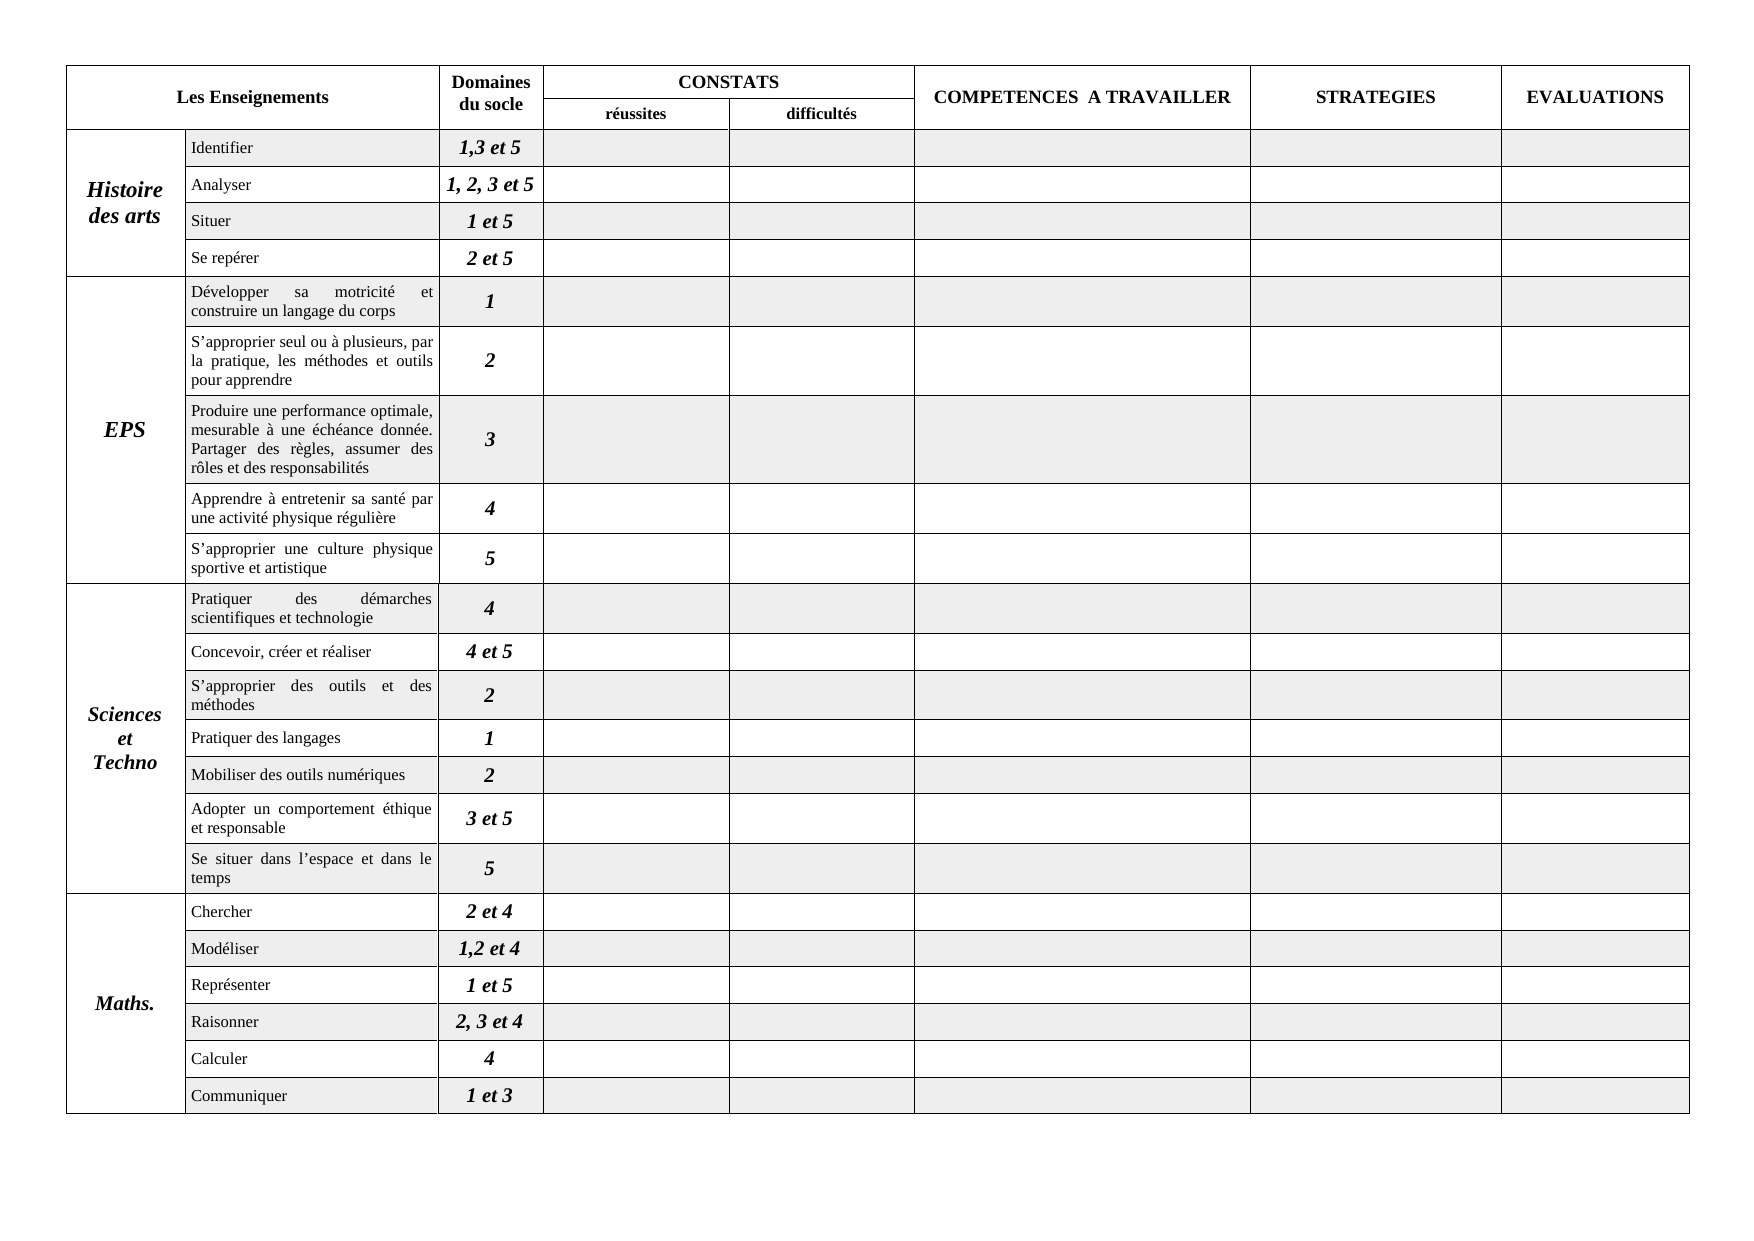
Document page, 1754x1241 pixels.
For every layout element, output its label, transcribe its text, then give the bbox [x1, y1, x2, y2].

table_cell Concevoir, créer et réaliser [186, 634, 437, 670]
table_header [730, 584, 914, 633]
table_cell [730, 130, 914, 166]
table_cell [1251, 277, 1501, 326]
table_cell [730, 1041, 914, 1077]
table_cell Apprendre à entretenir sa santé par une activité physique régulière [186, 484, 439, 533]
table_cell [544, 484, 729, 533]
table_header STRATEGIES [1251, 66, 1501, 129]
table_cell 1 et 5 [439, 967, 543, 1003]
table_cell réussites [544, 99, 728, 129]
table_cell Mobiliser des outils numériques [186, 757, 437, 793]
table_cell [1502, 203, 1689, 239]
table_cell 2 et 5 [440, 240, 543, 276]
table_header Les Enseignements [67, 66, 439, 129]
table_cell [1251, 130, 1501, 166]
table_cell [915, 240, 1250, 276]
table_cell [1502, 1004, 1689, 1040]
table_cell [544, 1078, 729, 1113]
table_cell 5 [439, 844, 543, 893]
table_cell 1 [439, 720, 543, 756]
table_cell [915, 484, 1250, 533]
table_cell [544, 1041, 729, 1077]
table_cell 1 [440, 277, 543, 326]
table_cell [915, 130, 1250, 166]
table_cell 1,3 et 5 [440, 130, 543, 166]
table_cell [730, 671, 914, 719]
table_cell [730, 327, 914, 395]
table_cell [544, 794, 729, 843]
table_cell [544, 277, 729, 326]
table_header [915, 584, 1250, 633]
table_cell [915, 203, 1250, 239]
table_cell [1502, 534, 1689, 583]
table_cell [544, 396, 729, 483]
table_cell Histoire des arts [67, 130, 185, 276]
table_cell 2 [439, 671, 543, 719]
table_cell [544, 671, 729, 719]
table_header [544, 584, 729, 633]
table_cell S’approprier des outils et des méthodes [186, 671, 437, 719]
table_cell [1502, 240, 1689, 276]
table_cell [915, 327, 1250, 395]
table_cell Représenter [186, 967, 437, 1003]
table_cell Se repérer [186, 240, 439, 276]
table_cell [1502, 1041, 1689, 1077]
table_cell Communiquer [186, 1078, 437, 1113]
table_cell [1251, 671, 1501, 719]
table_cell [730, 240, 914, 276]
table_cell S’approprier seul ou à plusieurs, par la pratique, les méthodes et outils pour apprendre [186, 327, 439, 395]
table_cell [730, 634, 914, 670]
table_cell [1251, 634, 1501, 670]
table_cell S’approprier une culture physique sportive et artistique [186, 534, 439, 583]
table_cell [730, 931, 914, 966]
table_cell [544, 757, 729, 793]
table_cell 4 [440, 484, 543, 533]
table_cell [1251, 327, 1501, 395]
table_cell [915, 1041, 1250, 1077]
table_cell [1251, 967, 1501, 1003]
table_cell [730, 794, 914, 843]
table_cell [915, 894, 1250, 930]
table_cell 4 et 5 [439, 634, 543, 670]
table_cell [730, 1004, 914, 1040]
table_cell [730, 757, 914, 793]
table_cell [544, 1004, 729, 1040]
table_cell [544, 327, 729, 395]
table_cell [730, 396, 914, 483]
table_cell [1251, 167, 1501, 202]
table_cell [544, 240, 729, 276]
table_header Domaines du socle [440, 66, 543, 129]
table_cell [915, 967, 1250, 1003]
table_cell [544, 534, 729, 583]
table_cell [1502, 1078, 1689, 1113]
table_cell [915, 720, 1250, 756]
table_cell [915, 1004, 1250, 1040]
table_cell [1502, 671, 1689, 719]
table_cell 3 [440, 396, 543, 483]
table_cell [1251, 720, 1501, 756]
table_cell EPS [67, 277, 185, 583]
table_cell [730, 1078, 914, 1113]
table_cell [1251, 931, 1501, 966]
table_cell [730, 720, 914, 756]
table_header [1502, 584, 1689, 633]
table_cell [915, 794, 1250, 843]
table_cell [1251, 534, 1501, 583]
table_cell 2 [440, 327, 543, 395]
table_cell Identifier [186, 130, 439, 166]
table_header [1251, 584, 1501, 633]
table_cell [1502, 130, 1689, 166]
table_cell [915, 757, 1250, 793]
table_cell 2, 3 et 4 [439, 1004, 543, 1040]
table_cell [730, 844, 914, 893]
table_cell [915, 671, 1250, 719]
table_cell [1251, 1078, 1501, 1113]
table_cell [544, 931, 729, 966]
table_cell [1502, 327, 1689, 395]
table_cell [1502, 277, 1689, 326]
table_cell [544, 967, 729, 1003]
table_header Sciences et Techno [67, 584, 185, 893]
table_cell Produire une performance optimale, mesurable à une échéance donnée. Partager des règles, assumer des rôles et des responsabilités [186, 396, 439, 483]
table_cell Analyser [186, 167, 439, 202]
table_cell [1251, 1041, 1501, 1077]
table_cell [915, 1078, 1250, 1113]
table_cell [1502, 167, 1689, 202]
table_cell Adopter un comportement éthique et responsable [186, 794, 437, 843]
table_cell [1502, 894, 1689, 930]
table_cell [730, 534, 914, 583]
table_cell [1502, 931, 1689, 966]
table_cell 4 [439, 1041, 543, 1077]
table_cell Situer [186, 203, 439, 239]
table_cell [1502, 844, 1689, 893]
table_cell [915, 634, 1250, 670]
table_cell [915, 277, 1250, 326]
table_cell [730, 277, 914, 326]
table_cell [1251, 844, 1501, 893]
table_cell [730, 894, 914, 930]
table_cell [1251, 396, 1501, 483]
table_cell [915, 844, 1250, 893]
table_header EVALUATIONS [1502, 66, 1689, 129]
table_cell [730, 484, 914, 533]
table_cell [1251, 240, 1501, 276]
table_cell 1 et 3 [439, 1078, 543, 1113]
table_cell [544, 844, 729, 893]
table_cell [544, 167, 729, 202]
table_cell 2 et 4 [439, 894, 543, 930]
table_cell [730, 203, 914, 239]
table_cell [1502, 484, 1689, 533]
table_cell [544, 130, 729, 166]
table_cell Maths. [67, 894, 185, 1113]
table_cell Développer sa motricité et construire un langage du corps [186, 277, 439, 326]
table_cell 1 et 5 [440, 203, 543, 239]
table_header COMPETENCES A TRAVAILLER [915, 66, 1250, 129]
table_cell 1, 2, 3 et 5 [440, 167, 543, 202]
table_header 4 [439, 584, 543, 633]
table_cell Chercher [186, 894, 437, 930]
table_cell [915, 534, 1250, 583]
table_cell [544, 894, 729, 930]
table_cell 5 [440, 534, 543, 583]
table_cell [544, 203, 729, 239]
table_cell Se situer dans l’espace et dans le temps [186, 844, 437, 893]
table_cell [730, 967, 914, 1003]
table_cell 3 et 5 [439, 794, 543, 843]
table_cell Pratiquer des langages [186, 720, 437, 756]
table_cell [1251, 484, 1501, 533]
table_header Pratiquer des démarches scientifiques et technologie [186, 584, 437, 633]
table_cell [1251, 757, 1501, 793]
table_cell [1251, 203, 1501, 239]
table_cell [544, 634, 729, 670]
table_cell [1251, 794, 1501, 843]
table_cell 1,2 et 4 [439, 931, 543, 966]
table_cell [915, 167, 1250, 202]
table_cell difficultés [730, 99, 914, 129]
table_cell [1502, 794, 1689, 843]
table_cell [1502, 967, 1689, 1003]
table_cell [1251, 894, 1501, 930]
table_cell 2 [439, 757, 543, 793]
table_cell [1502, 634, 1689, 670]
table_header CONSTATS [544, 66, 914, 98]
table_cell Raisonner [186, 1004, 437, 1040]
table_cell [1502, 720, 1689, 756]
table_cell [544, 720, 729, 756]
table_cell [1502, 757, 1689, 793]
table_cell [730, 167, 914, 202]
table_cell Modéliser [186, 931, 437, 966]
table_cell [915, 931, 1250, 966]
table_cell [1502, 396, 1689, 483]
table_cell [915, 396, 1250, 483]
table_cell [1251, 1004, 1501, 1040]
table_cell Calculer [186, 1041, 437, 1077]
